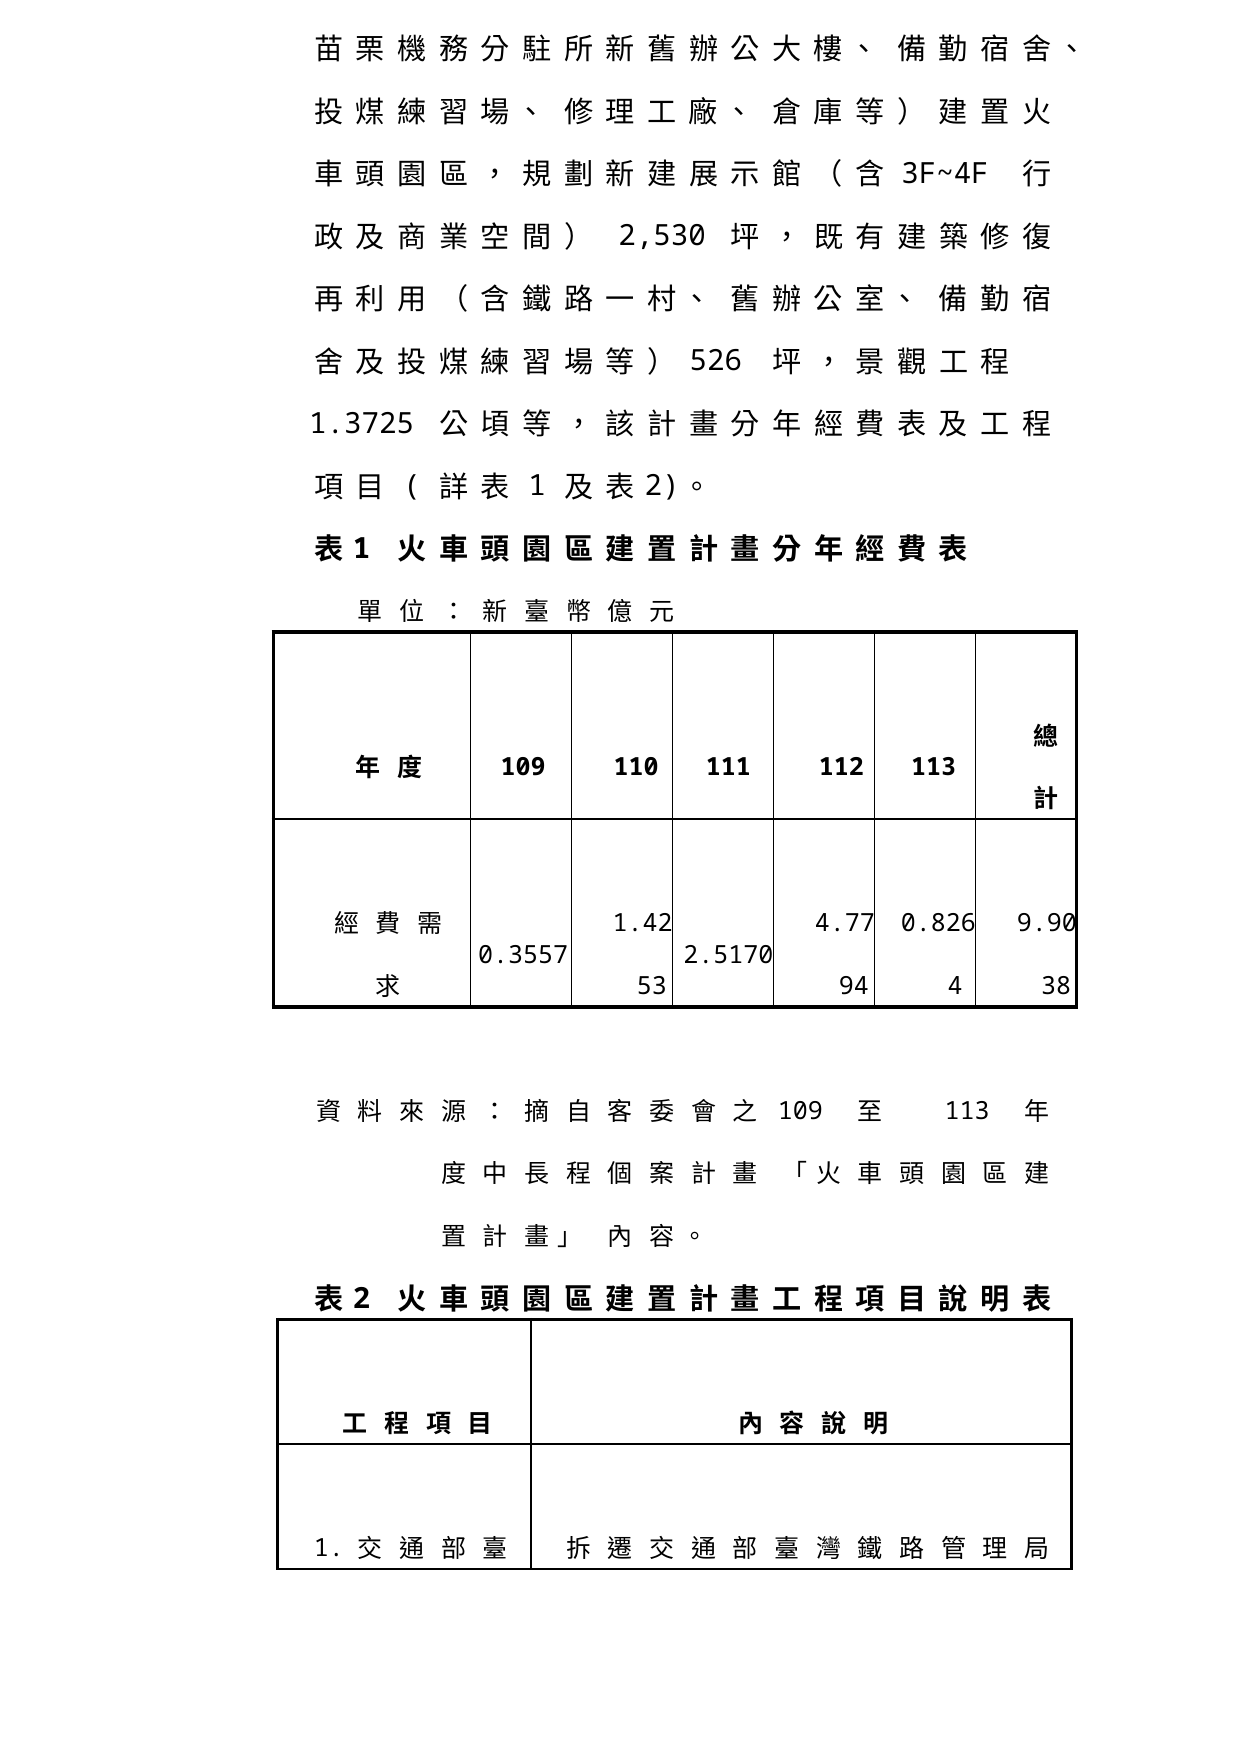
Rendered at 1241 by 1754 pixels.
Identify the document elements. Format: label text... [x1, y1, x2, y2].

table_cell 4.7794 [774, 820, 874, 1005]
table_header 110 [572, 634, 672, 818]
table_header 113 [875, 634, 975, 818]
table_cell 經費需求 [275, 820, 470, 1005]
table_header 內容說明 [532, 1321, 1070, 1443]
table_cell 0.3557 [471, 820, 571, 1005]
table_cell 拆遷交通部臺灣鐵路管理局 [532, 1445, 1070, 1568]
table_header 年度 [275, 634, 470, 818]
table_header 109 [471, 634, 571, 818]
table_header 總計 [976, 634, 1075, 818]
text 表1 火車頭園區建置計畫分年經費表 單位：新臺幣億元 [268, 505, 1066, 630]
text 1.計畫內容：該計畫利用交通部臺灣鐵路管理局管有苗栗車站西站建中街地下道以南土地（包含鐵路一村、苗栗鐵道文物展示館及交通部臺灣鐵路管理局新竹機務段苗栗機務分駐所新舊辦公大樓、備勤宿舍、投煤練習場、修理工廠、倉庫等）建置火車頭園區，規劃新建展示館（含3F~4F 行政及商業空間）2,530坪，既有建築修復再利用（含鐵路一村、舊辦公室、備勤宿舍及投煤練習場等）526 坪，景觀工程 1.3725 公頃等，該計畫分年經費表及工程項目(詳表1及表2)。 [271, 5, 1058, 505]
table_header 111 [673, 634, 773, 818]
table_cell 0.8264 [875, 820, 975, 1005]
text 表2 火車頭園區建置計畫工程項目說明表 [268, 1255, 1066, 1318]
table_cell 1.交通部臺 [279, 1445, 530, 1568]
table_header 112 [774, 634, 874, 818]
table_cell 2.5170 [673, 820, 773, 1005]
table_cell 9.9038 [976, 820, 1075, 1005]
table_header 工程項目 [279, 1321, 530, 1443]
text 資料來源：摘自客委會之109 至 113 年度中長程個案計畫「火車頭園區建置計畫」內容。 [273, 1068, 1058, 1255]
table_cell 1.4253 [572, 820, 672, 1005]
